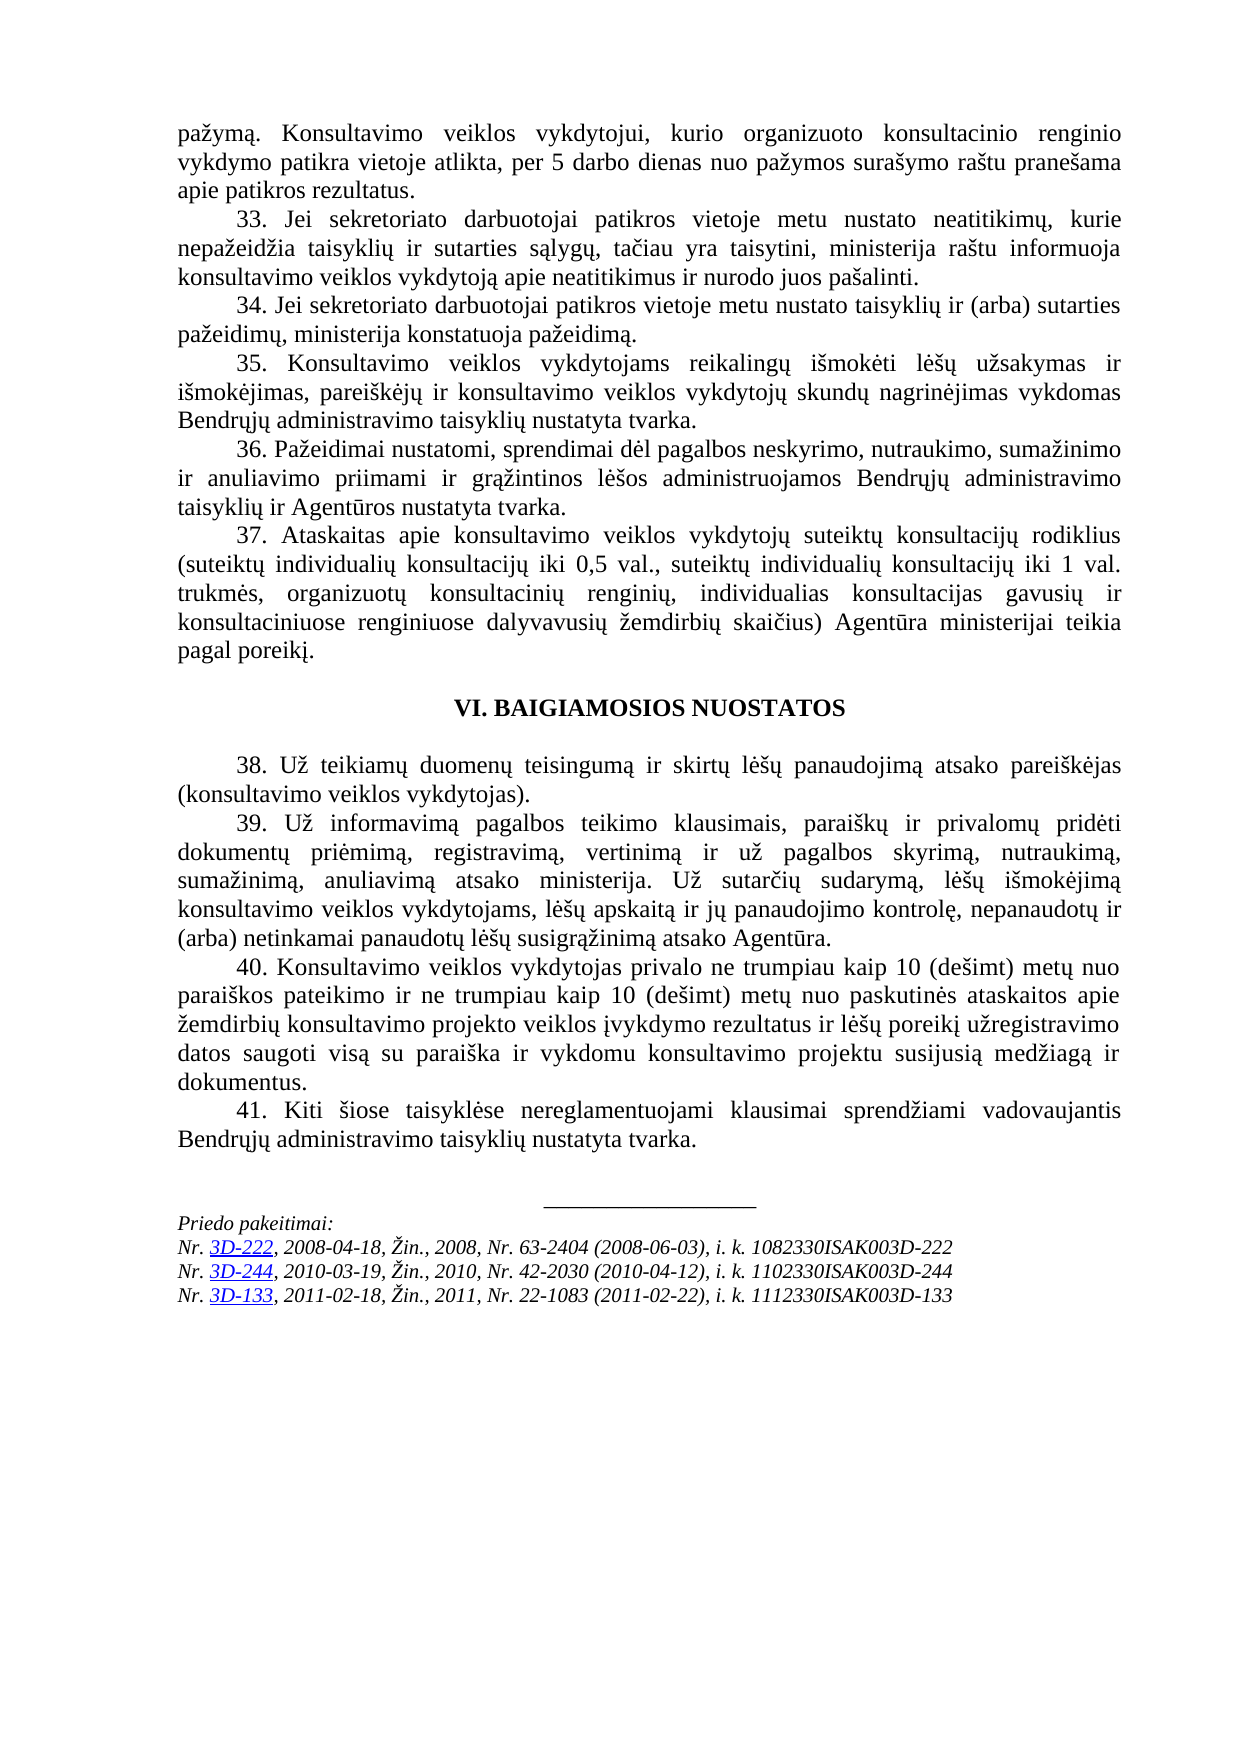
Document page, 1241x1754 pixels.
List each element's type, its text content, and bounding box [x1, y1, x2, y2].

text 36. Pažeidimai nustatomi, sprendimai dėl pagalbos neskyrimo, nutraukimo, sumažinimo ir anuliavimo priimami ir grąžintinos lėšos administruojamos Bendrųjų administravimo taisyklių ir Agentūros nustatyta tvarka. [177, 434, 1122, 521]
text Nr. 3D-244, 2010-03-19, Žin., 2010, Nr. 42-2030 (2010-04-12), i. k. 1102330ISAK003D-244 [177, 1259, 1122, 1283]
text Nr. 3D-222, 2008-04-18, Žin., 2008, Nr. 63-2404 (2008-06-03), i. k. 1082330ISAK003D-222 [177, 1235, 1122, 1259]
text Nr. 3D-133, 2011-02-18, Žin., 2011, Nr. 22-1083 (2011-02-22), i. k. 1112330ISAK003D-133 [177, 1283, 1122, 1307]
text 41. Kiti šiose taisyklėse nereglamentuojami klausimai sprendžiami vadovaujantis Bendrųjų administravimo taisyklių nustatyta tvarka. [177, 1096, 1122, 1153]
text 38. Už teikiamų duomenų teisingumą ir skirtų lėšų panaudojimą atsako pareiškėjas (konsultavimo veiklos vykdytojas). [177, 751, 1122, 808]
text 40. Konsultavimo veiklos vykdytojas privalo ne trumpiau kaip 10 (dešimt) metų nuo paraiškos pateikimo ir ne trumpiau kaip 10 (dešimt) metų nuo paskutinės ataskaitos apie žemdirbių konsultavimo projekto veiklos įvykdymo rezultatus ir lėšų poreikį užregistravimo datos saugoti visą su paraiška ir vykdomu konsultavimo projektu susijusią medžiagą ir dokumentus. [177, 952, 1122, 1096]
text 37. Ataskaitas apie konsultavimo veiklos vykdytojų suteiktų konsultacijų rodiklius (suteiktų individualių konsultacijų iki 0,5 val., suteiktų individualių konsultacijų iki 1 val. trukmės, organizuotų konsultacinių renginių, individualias konsultacijas gavusių ir konsultaciniuose renginiuose dalyvavusių žemdirbių skaičius) Agentūra ministerijai teikia pagal poreikį. [177, 521, 1122, 664]
text 33. Jei sekretoriato darbuotojai patikros vietoje metu nustato neatitikimų, kurie nepažeidžia taisyklių ir sutarties sąlygų, tačiau yra taisytini, ministerija raštu informuoja konsultavimo veiklos vykdytoją apie neatitikimus ir nurodo juos pašalinti. [177, 204, 1122, 291]
text 39. Už informavimą pagalbos teikimo klausimais, paraiškų ir privalomų pridėti dokumentų priėmimą, registravimą, vertinimą ir už pagalbos skyrimą, nutraukimą, sumažinimą, anuliavimą atsako ministerija. Už sutarčių sudarymą, lėšų išmokėjimą konsultavimo veiklos vykdytojams, lėšų apskaitą ir jų panaudojimo kontrolę, nepanaudotų ir (arba) netinkamai panaudotų lėšų susigrąžinimą atsako Agentūra. [177, 808, 1122, 952]
text _________________ [177, 1182, 1122, 1211]
text 35. Konsultavimo veiklos vykdytojams reikalingų išmokėti lėšų užsakymas ir išmokėjimas, pareiškėjų ir konsultavimo veiklos vykdytojų skundų nagrinėjimas vykdomas Bendrųjų administravimo taisyklių nustatyta tvarka. [177, 348, 1122, 434]
text pažymą. Konsultavimo veiklos vykdytojui, kurio organizuoto konsultacinio renginio vykdymo patikra vietoje atlikta, per 5 darbo dienas nuo pažymos surašymo raštu pranešama apie patikros rezultatus. [177, 118, 1122, 204]
text Priedo pakeitimai: [177, 1211, 1122, 1235]
text 34. Jei sekretoriato darbuotojai patikros vietoje metu nustato taisyklių ir (arba) sutarties pažeidimų, ministerija konstatuoja pažeidimą. [177, 291, 1122, 348]
text VI. BAIGIAMOSIOS NUOSTATOS [177, 693, 1122, 722]
